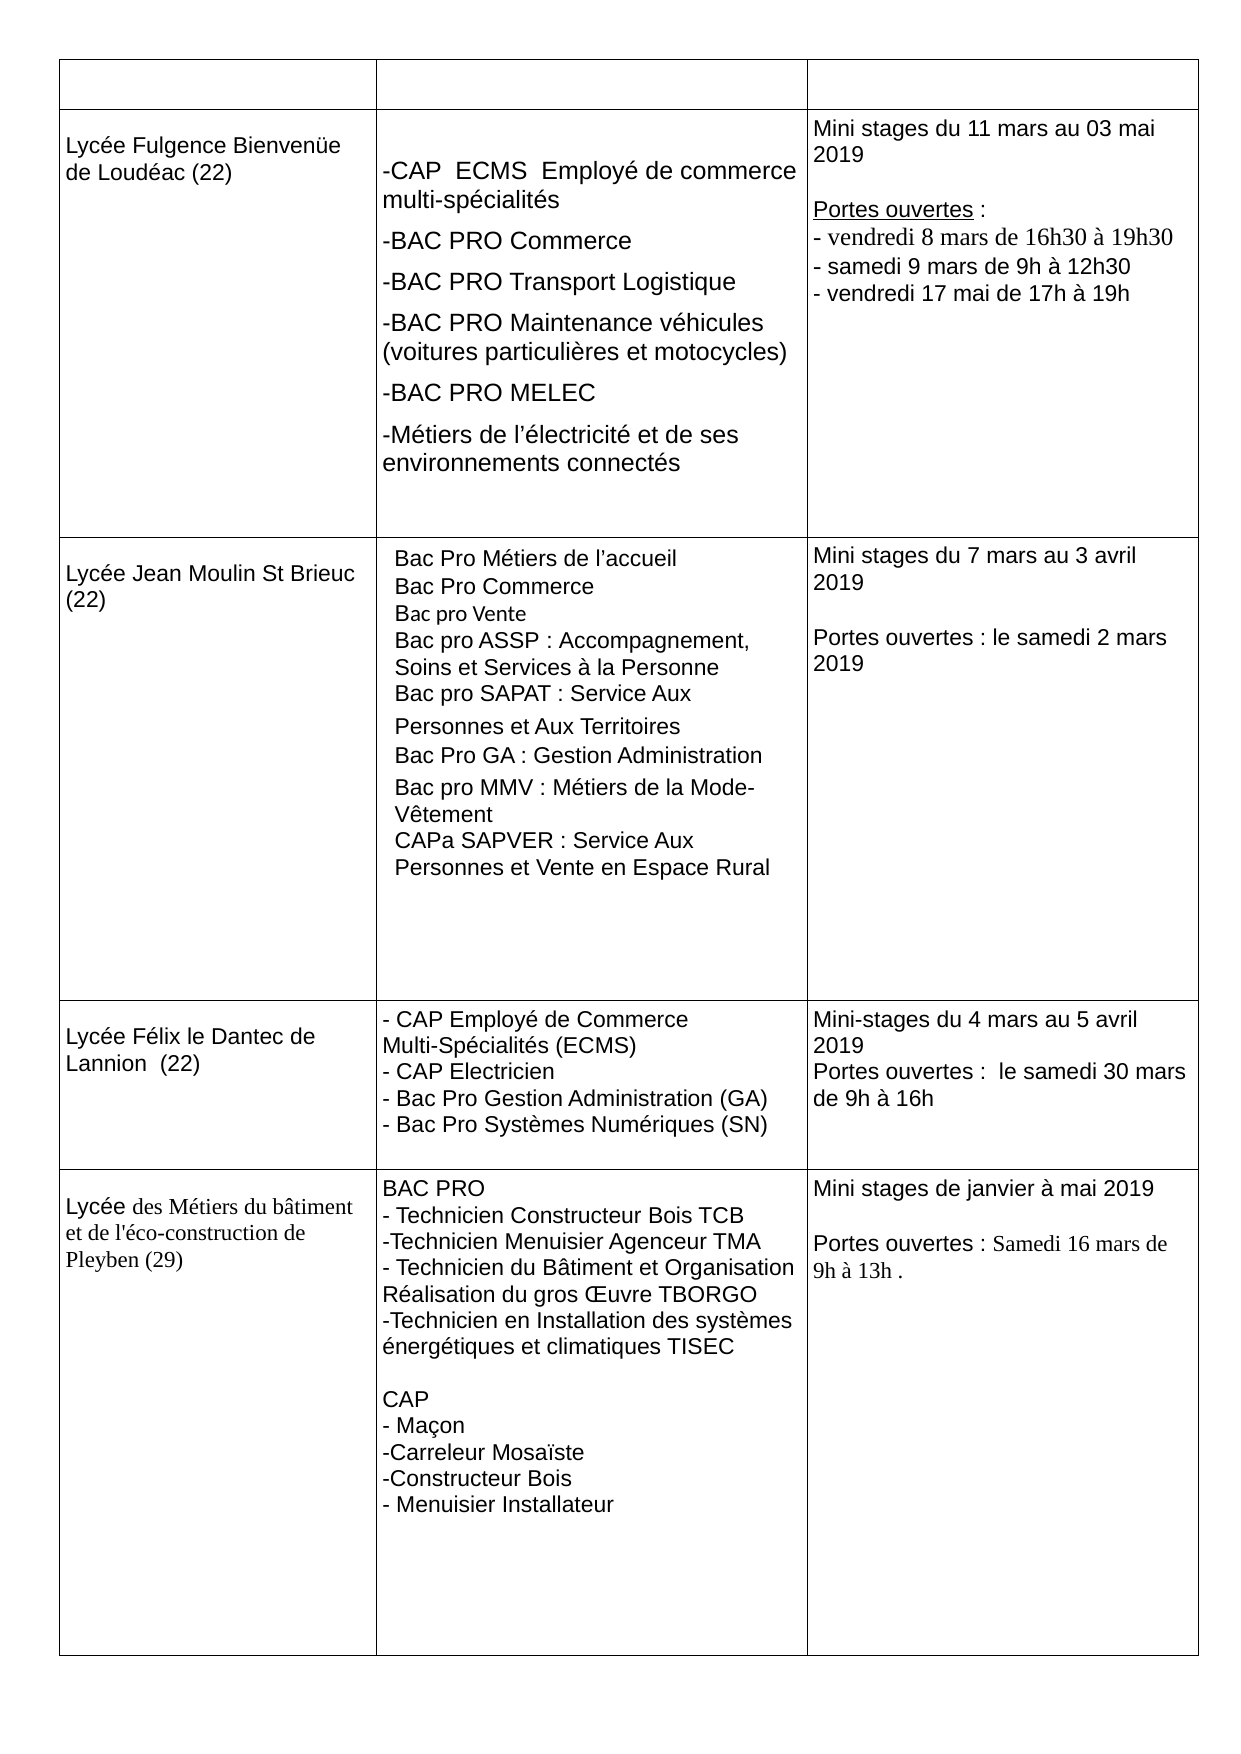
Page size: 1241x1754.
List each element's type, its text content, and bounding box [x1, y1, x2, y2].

table_cell Mini stages de janvier à mai 2019 Portes ouvertes : Samedi 16 mars de 9h à 13h . [808, 1170, 1198, 1655]
table_cell Lycée Jean Moulin St Brieuc (22) [60, 538, 376, 1000]
table_cell Mini stages du 11 mars au 03 mai 2019 Portes ouvertes : - vendredi 8 mars de 16h30 à 19h30 - samedi 9 mars de 9h à 12h30 - vendredi 17 mai de 17h à 19h [808, 110, 1198, 537]
table_header [406, 887, 783, 994]
table_cell Lycée Félix le Dantec de Lannion (22) [60, 1001, 376, 1169]
table_cell BAC PRO - Technicien Constructeur Bois TCB -Technicien Menuisier Agenceur TMA - Technicien du Bâtiment et Organisation Réalisation du gros Œuvre TBORGO -Technicien en Installation des systèmes énergétiques et climatiques TISEC CAP - Maçon -Carreleur Mosaïste -Constructeur Bois - Menuisier Installateur [377, 1170, 807, 1655]
table_cell Mini-stages du 4 mars au 5 avril 2019 Portes ouvertes : le samedi 30 mars de 9h à 16h [808, 1001, 1198, 1169]
table_header Bac pro SAPAT : Service Aux Personnes et Aux Territoires [377, 680, 708, 742]
table_cell [60, 60, 376, 109]
table_header Bac pro MMV : Métiers de la Mode-Vêtement CAPa SAPVER : Service Aux Personnes et Vente en Espace Rural [377, 774, 773, 887]
table_cell -CAP ECMS Employé de commerce multi-spécialités -BAC PRO Commerce -BAC PRO Transport Logistique -BAC PRO Maintenance véhicules (voitures particulières et motocycles) -BAC PRO MELEC -Métiers de l’électricité et de ses environnements connectés [377, 110, 807, 537]
table_cell [808, 60, 1198, 109]
table_cell Lycée des Métiers du bâtiment et de l'éco-construction de Pleyben (29) [60, 1170, 376, 1655]
table_cell [377, 60, 807, 109]
table_cell [377, 538, 807, 1000]
table_header Bac Pro GA : Gestion Administration [377, 742, 796, 774]
table_header Bac Pro Métiers de l’accueil Bac Pro Commerce Bac pro Vente [377, 543, 778, 627]
table_cell Mini stages du 7 mars au 3 avril 2019 Portes ouvertes : le samedi 2 mars 2019 [808, 538, 1198, 1000]
table_cell Lycée Fulgence Bienvenüe de Loudéac (22) [60, 110, 376, 537]
table_cell - CAP Employé de Commerce Multi-Spécialités (ECMS) - CAP Electricien - Bac Pro Gestion Administration (GA) - Bac Pro Systèmes Numériques (SN) [377, 1001, 807, 1169]
table_header Bac pro ASSP : Accompagnement, Soins et Services à la Personne [377, 627, 790, 680]
